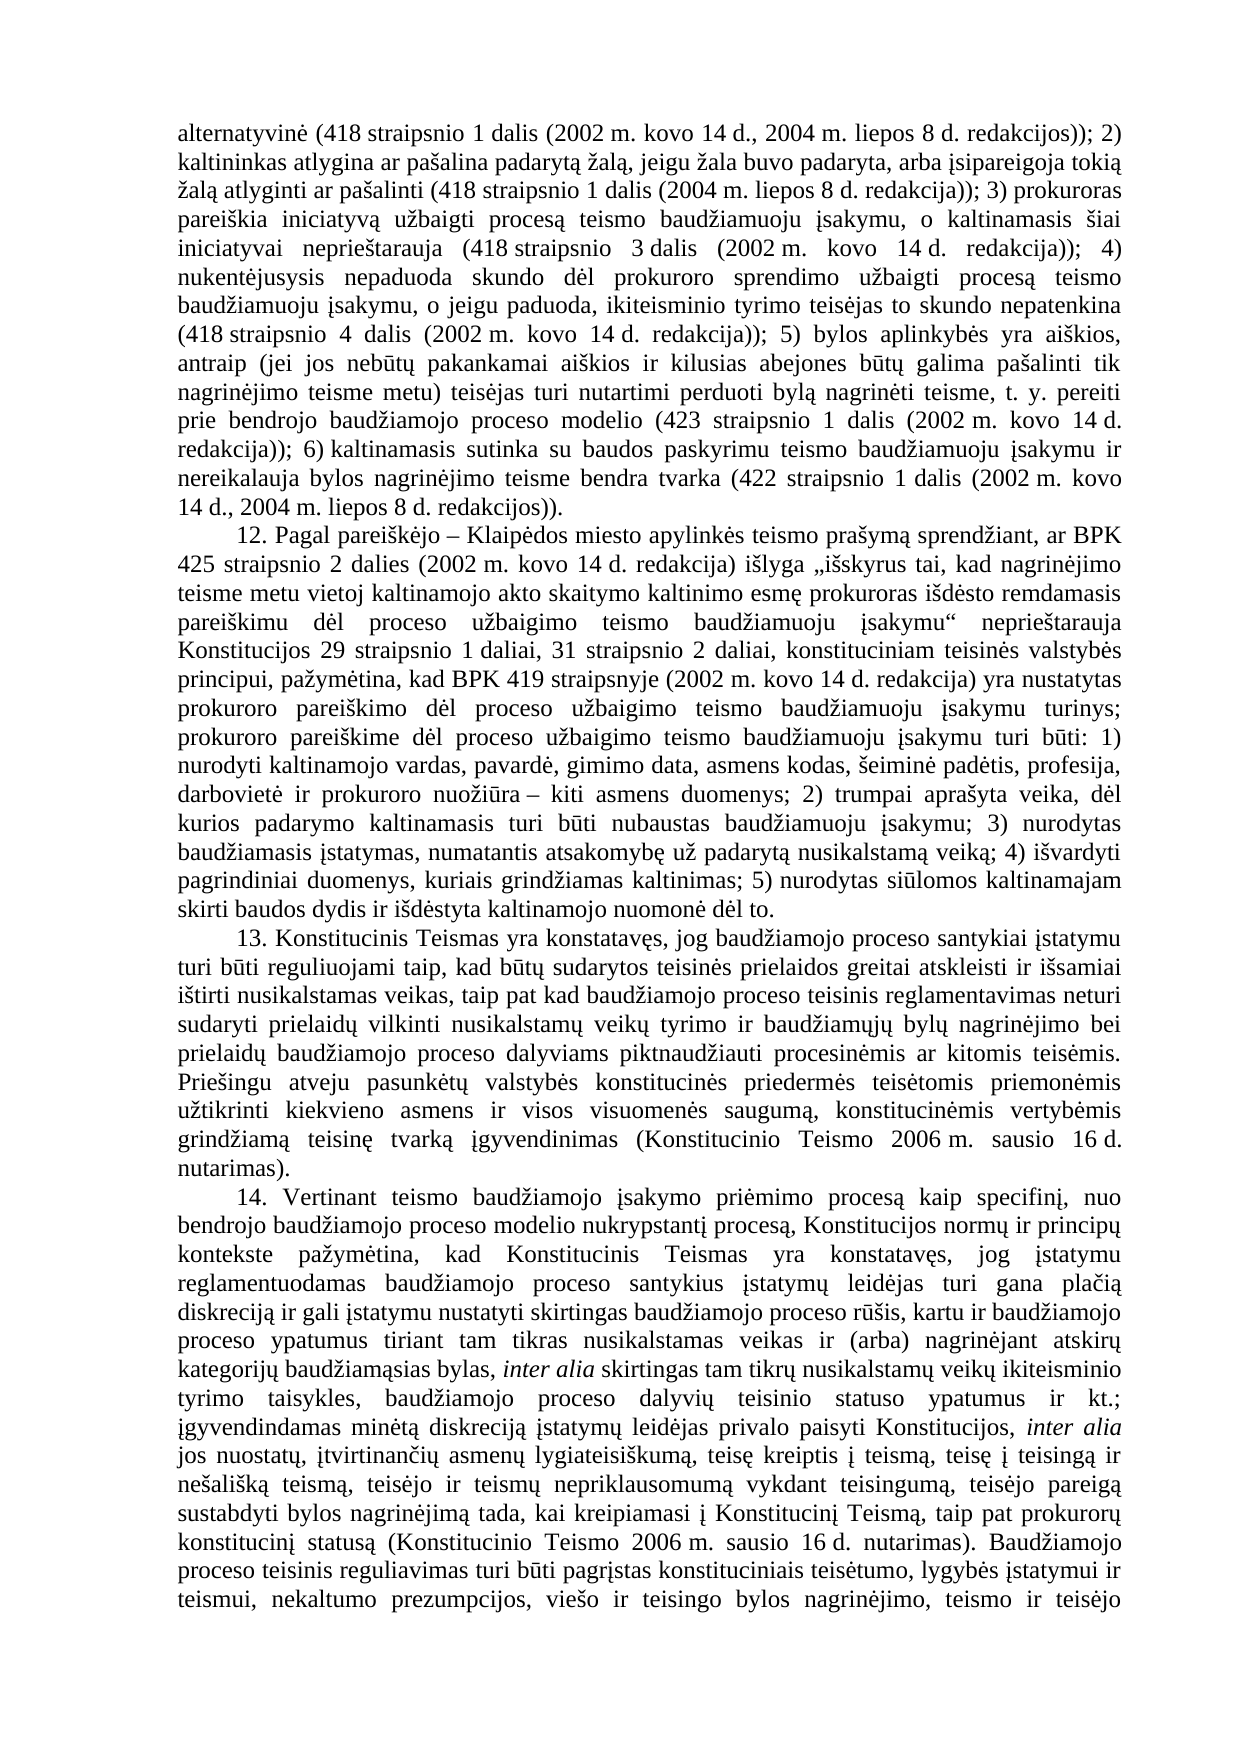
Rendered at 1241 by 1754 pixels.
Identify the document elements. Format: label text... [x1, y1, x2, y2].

text 12. Pagal pareiškėjo – Klaipėdos miesto apylinkės teismo prašymą sprendžiant, ar BPK 425 straipsnio 2 dalies (2002 m. kovo 14 d. redakcija) išlyga „išskyrus tai, kad nagrinėjimo teisme metu vietoj kaltinamojo akto skaitymo kaltinimo esmę prokuroras išdėsto remdamasis pareiškimu dėl proceso užbaigimo teismo baudžiamuoju įsakymu“ neprieštarauja Konstitucijos 29 straipsnio 1 daliai, 31 straipsnio 2 daliai, konstituciniam teisinės valstybės principui, pažymėtina, kad BPK 419 straipsnyje (2002 m. kovo 14 d. redakcija) yra nustatytas prokuroro pareiškimo dėl proceso užbaigimo teismo baudžiamuoju įsakymu turinys; prokuroro pareiškime dėl proceso užbaigimo teismo baudžiamuoju įsakymu turi būti: 1) nurodyti kaltinamojo vardas, pavardė, gimimo data, asmens kodas, šeiminė padėtis, profesija, darbovietė ir prokuroro nuožiūra – kiti asmens duomenys; 2) trumpai aprašyta veika, dėl kurios padarymo kaltinamasis turi būti nubaustas baudžiamuoju įsakymu; 3) nurodytas baudžiamasis įstatymas, numatantis atsakomybę už padarytą nusikalstamą veiką; 4) išvardyti pagrindiniai duomenys, kuriais grindžiamas kaltinimas; 5) nurodytas siūlomos kaltinamajam skirti baudos dydis ir išdėstyta kaltinamojo nuomonė dėl to. [177, 521, 1122, 923]
text alternatyvinė (418 straipsnio 1 dalis (2002 m. kovo 14 d., 2004 m. liepos 8 d. redakcijos)); 2) kaltininkas atlygina ar pašalina padarytą žalą, jeigu žala buvo padaryta, arba įsipareigoja tokią žalą atlyginti ar pašalinti (418 straipsnio 1 dalis (2004 m. liepos 8 d. redakcija)); 3) prokuroras pareiškia iniciatyvą užbaigti procesą teismo baudžiamuoju įsakymu, o kaltinamasis šiai iniciatyvai neprieštarauja (418 straipsnio 3 dalis (2002 m. kovo 14 d. redakcija)); 4) nukentėjusysis nepaduoda skundo dėl prokuroro sprendimo užbaigti procesą teismo baudžiamuoju įsakymu, o jeigu paduoda, ikiteisminio tyrimo teisėjas to skundo nepatenkina (418 straipsnio 4 dalis (2002 m. kovo 14 d. redakcija)); 5) bylos aplinkybės yra aiškios, antraip (jei jos nebūtų pakankamai aiškios ir kilusias abejones būtų galima pašalinti tik nagrinėjimo teisme metu) teisėjas turi nutartimi perduoti bylą nagrinėti teisme, t. y. pereiti prie bendrojo baudžiamojo proceso modelio (423 straipsnio 1 dalis (2002 m. kovo 14 d. redakcija)); 6) kaltinamasis sutinka su baudos paskyrimu teismo baudžiamuoju įsakymu ir nereikalauja bylos nagrinėjimo teisme bendra tvarka (422 straipsnio 1 dalis (2002 m. kovo 14 d., 2004 m. liepos 8 d. redakcijos)). [177, 118, 1122, 521]
text 13. Konstitucinis Teismas yra konstatavęs, jog baudžiamojo proceso santykiai įstatymu turi būti reguliuojami taip, kad būtų sudarytos teisinės prielaidos greitai atskleisti ir išsamiai ištirti nusikalstamas veikas, taip pat kad baudžiamojo proceso teisinis reglamentavimas neturi sudaryti prielaidų vilkinti nusikalstamų veikų tyrimo ir baudžiamųjų bylų nagrinėjimo bei prielaidų baudžiamojo proceso dalyviams piktnaudžiauti procesinėmis ar kitomis teisėmis. Priešingu atveju pasunkėtų valstybės konstitucinės priedermės teisėtomis priemonėmis užtikrinti kiekvieno asmens ir visos visuomenės saugumą, konstitucinėmis vertybėmis grindžiamą teisinę tvarką įgyvendinimas (Konstitucinio Teismo 2006 m. sausio 16 d. nutarimas). [177, 923, 1122, 1182]
text 14. Vertinant teismo baudžiamojo įsakymo priėmimo procesą kaip specifinį, nuo bendrojo baudžiamojo proceso modelio nukrypstantį procesą, Konstitucijos normų ir principų kontekste pažymėtina, kad Konstitucinis Teismas yra konstatavęs, jog įstatymu reglamentuodamas baudžiamojo proceso santykius įstatymų leidėjas turi gana plačią diskreciją ir gali įstatymu nustatyti skirtingas baudžiamojo proceso rūšis, kartu ir baudžiamojo proceso ypatumus tiriant tam tikras nusikalstamas veikas ir (arba) nagrinėjant atskirų kategorijų baudžiamąsias bylas, inter alia skirtingas tam tikrų nusikalstamų veikų ikiteisminio tyrimo taisykles, baudžiamojo proceso dalyvių teisinio statuso ypatumus ir kt.; įgyvendindamas minėtą diskreciją įstatymų leidėjas privalo paisyti Konstitucijos, inter alia jos nuostatų, įtvirtinančių asmenų lygiateisiškumą, teisę kreiptis į teismą, teisę į teisingą ir nešališką teismą, teisėjo ir teismų nepriklausomumą vykdant teisingumą, teisėjo pareigą sustabdyti bylos nagrinėjimą tada, kai kreipiamasi į Konstitucinį Teismą, taip pat prokurorų konstitucinį statusą (Konstitucinio Teismo 2006 m. sausio 16 d. nutarimas). Baudžiamojo proceso teisinis reguliavimas turi būti pagrįstas konstituciniais teisėtumo, lygybės įstatymui ir teismui, nekaltumo prezumpcijos, viešo ir teisingo bylos nagrinėjimo, teismo ir teisėjo [177, 1182, 1122, 1613]
